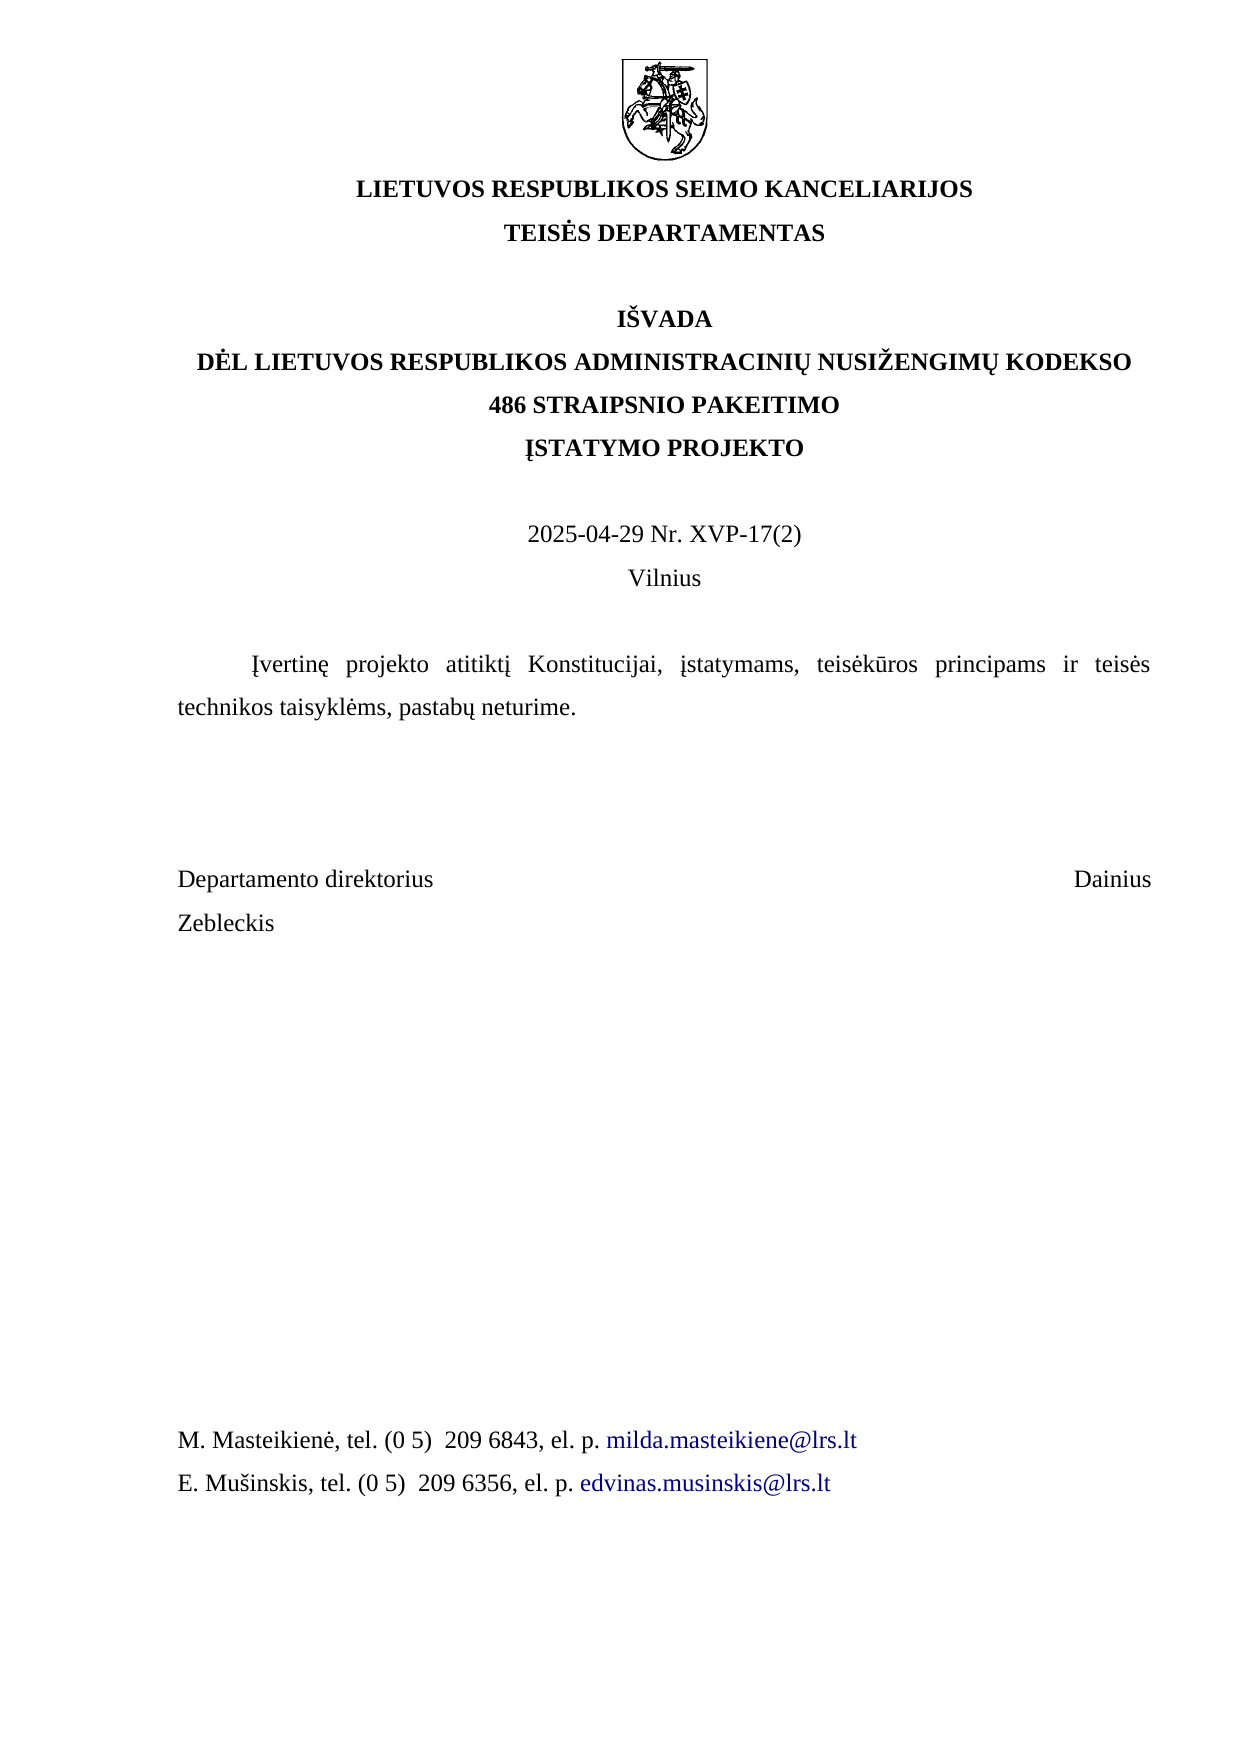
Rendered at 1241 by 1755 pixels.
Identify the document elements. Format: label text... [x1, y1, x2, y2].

text M. Masteikienė, tel. (0 5) 209 6843, el. p. milda.masteikiene@lrs.lt [177, 1425, 1152, 1454]
subtitle TEISĖS DEPARTAMENTAS [177, 218, 1152, 246]
text LIETUVOS RESPUBLIKOS SEIMO KANCELIARIJOS [177, 174, 1152, 203]
text IŠVADA [177, 304, 1152, 333]
text Įvertinę projekto atitiktį Konstitucijai, įstatymams, teisėkūros principams ir teisės technikos taisyklėms, pastabų neturime. [177, 649, 1152, 721]
text Departamento direktorius Dainius Zebleckis [177, 864, 1152, 936]
text DĖL LIETUVOS RESPUBLIKOS ADMINISTRACINIŲ NUSIŽENGIMŲ KODEKSO 486 STRAIPSNIO PAKEITIMO [177, 347, 1152, 419]
text Vilnius [177, 563, 1152, 591]
text E. Mušinskis, tel. (0 5) 209 6356, el. p. edvinas.musinskis@lrs.lt [177, 1468, 1152, 1497]
text 2025-04-29 Nr. XVP-17(2) [177, 519, 1152, 548]
text Įstatymo PROJEKTO [177, 433, 1152, 462]
